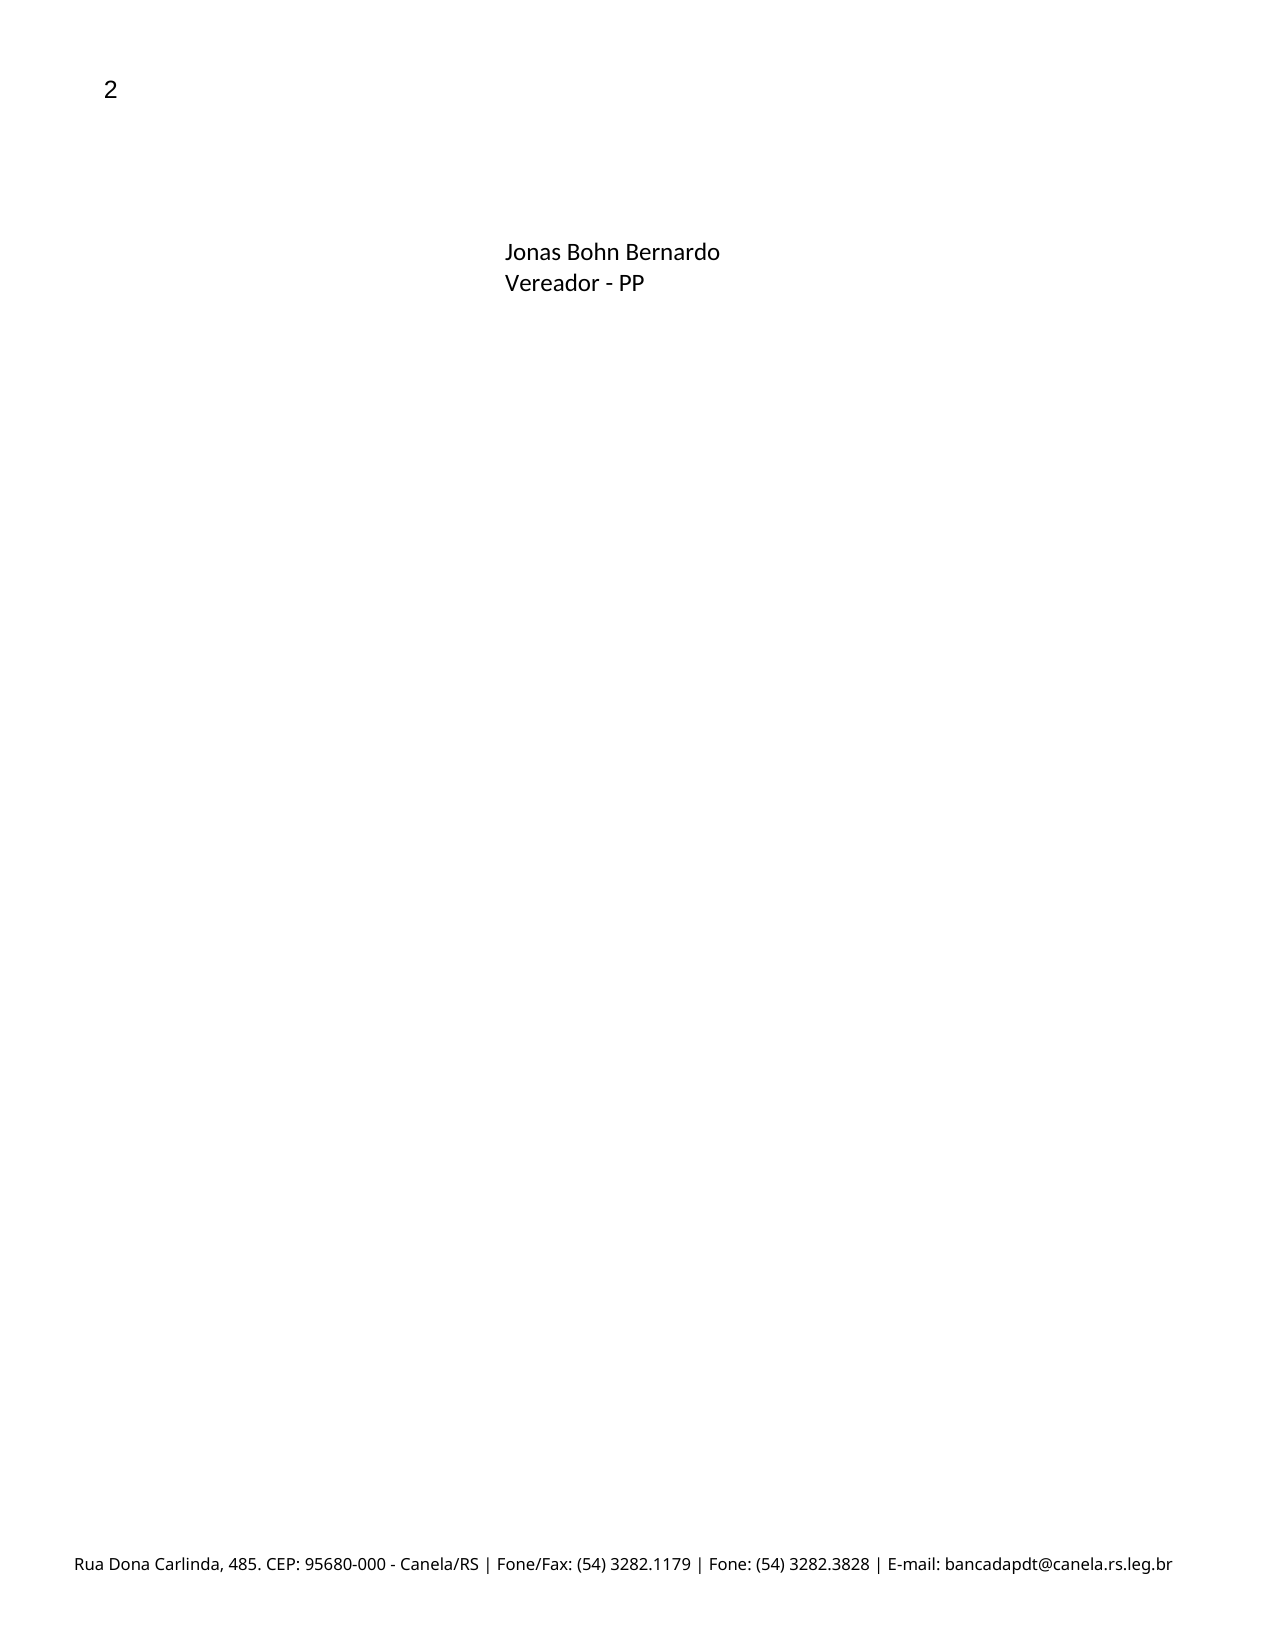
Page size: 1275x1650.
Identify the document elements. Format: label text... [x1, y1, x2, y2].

text Jonas Bohn Bernardo [103, 236, 1167, 267]
text Vereador - PP [103, 267, 1167, 297]
